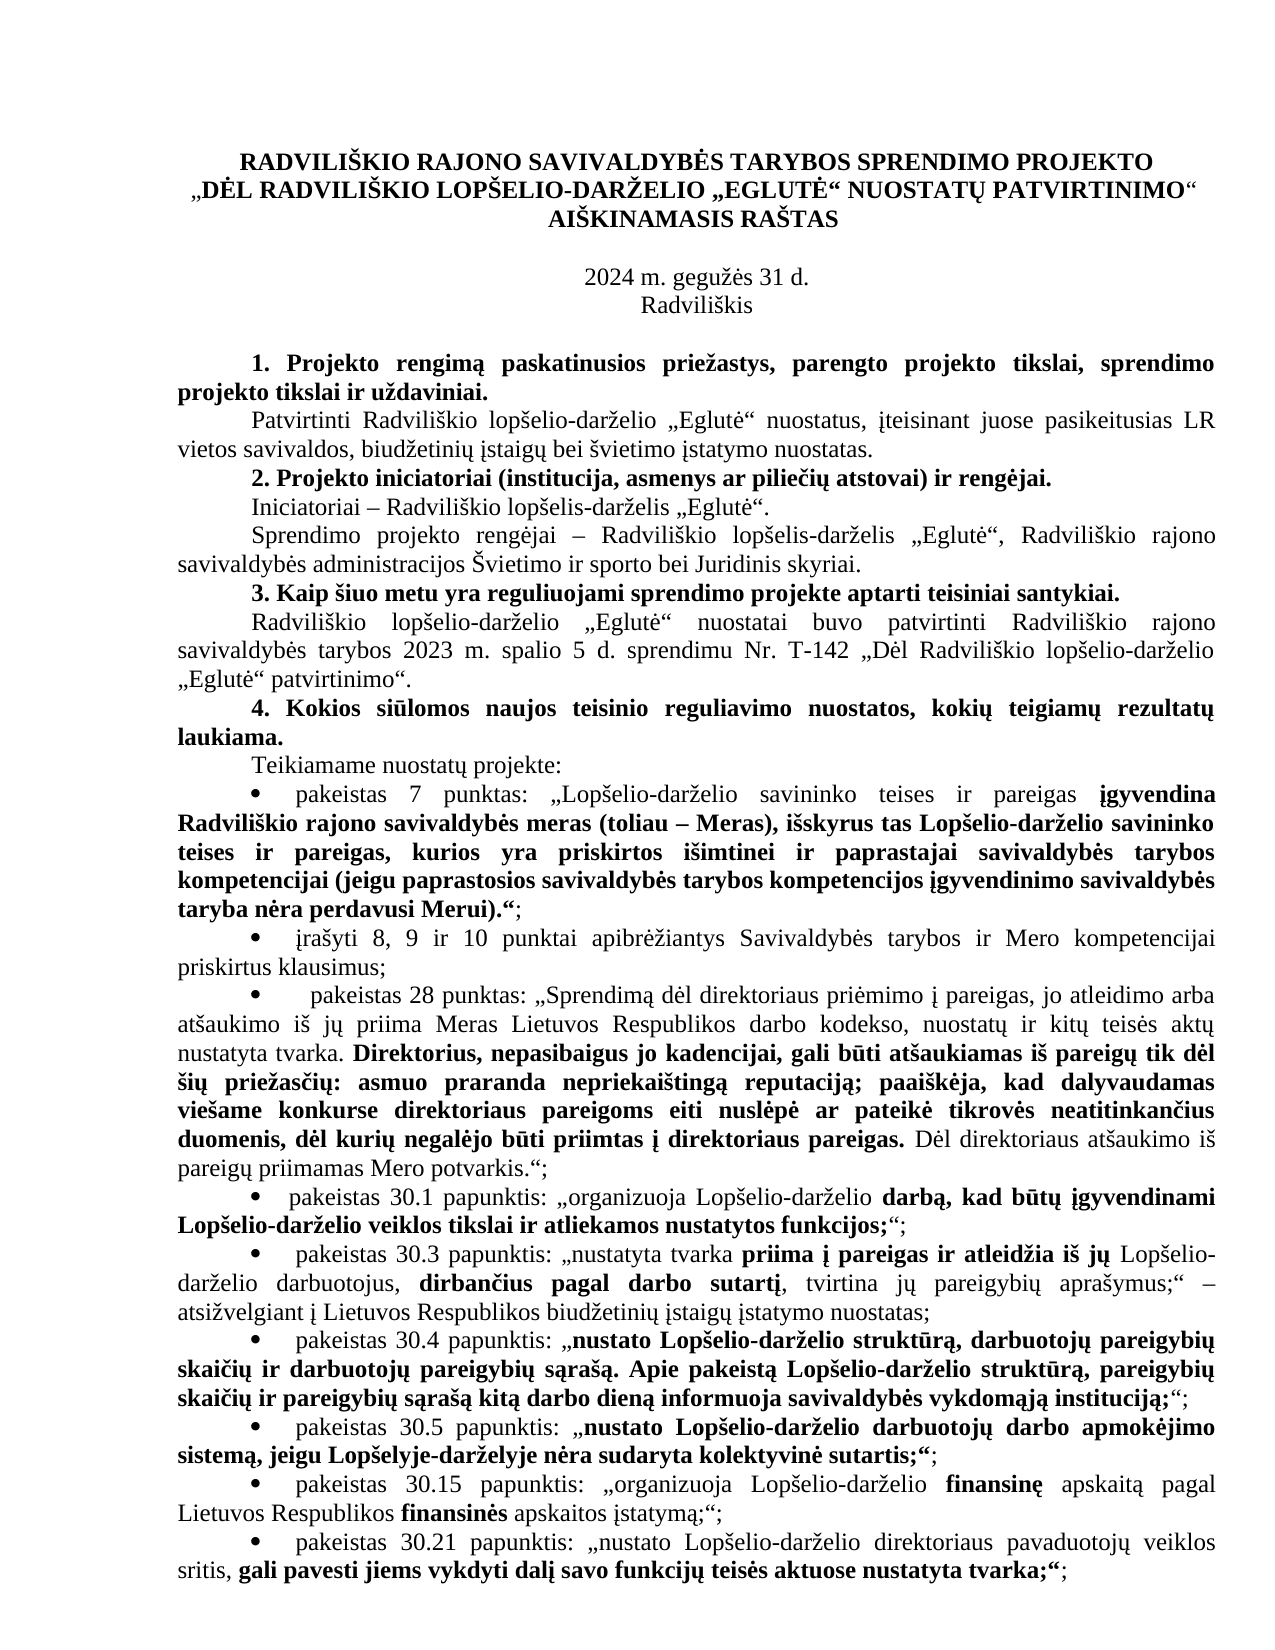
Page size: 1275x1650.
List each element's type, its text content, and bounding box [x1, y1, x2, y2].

text  pakeistas 7 punktas: „Lopšelio-darželio savininko teises ir pareigas įgyvendina Radviliškio rajono savivaldybės meras (toliau – Meras), išskyrus tas Lopšelio-darželio savininko teises ir pareigas, kurios yra priskirtos išimtinei ir paprastajai savivaldybės tarybos kompetencijai (jeigu paprastosios savivaldybės tarybos kompetencijos įgyvendinimo savivaldybės taryba nėra perdavusi Merui).“; [177, 779, 1216, 923]
text Radviliškis [177, 291, 1216, 319]
text Sprendimo projekto rengėjai – Radviliškio lopšelis-darželis „Eglutė“, Radviliškio rajono savivaldybės administracijos Švietimo ir sporto bei Juridinis skyriai. [177, 521, 1216, 578]
text  pakeistas 30.1 papunktis: „organizuoja Lopšelio-darželio darbą, kad būtų įgyvendinami Lopšelio-darželio veiklos tikslai ir atliekamos nustatytos funkcijos;“; [177, 1182, 1216, 1239]
text  pakeistas 30.21 papunktis: „nustato Lopšelio-darželio direktoriaus pavaduotojų veiklos sritis, gali pavesti jiems vykdyti dalį savo funkcijų teisės aktuose nustatyta tvarka;“; [177, 1527, 1216, 1584]
text „DĖL RADVILIŠKIO LOPŠELIO-DARŽELIO „EGLUTĖ“ NUOSTATŲ PATVIRTINIMO“ [177, 176, 1216, 204]
text  pakeistas 28 punktas: „Sprendimą dėl direktoriaus priėmimo į pareigas, jo atleidimo arba atšaukimo iš jų priima Meras Lietuvos Respublikos darbo kodekso, nuostatų ir kitų teisės aktų nustatyta tvarka. Direktorius, nepasibaigus jo kadencijai, gali būti atšaukiamas iš pareigų tik dėl šių priežasčių: asmuo praranda nepriekaištingą reputaciją; paaiškėja, kad dalyvaudamas viešame konkurse direktoriaus pareigoms eiti nuslėpė ar pateikė tikrovės neatitinkančius duomenis, dėl kurių negalėjo būti priimtas į direktoriaus pareigas. Dėl direktoriaus atšaukimo iš pareigų priimamas Mero potvarkis.“; [177, 981, 1216, 1182]
text 2024 m. gegužės 31 d. [177, 262, 1216, 291]
text 4. Kokios siūlomos naujos teisinio reguliavimo nuostatos, kokių teigiamų rezultatų laukiama. [177, 693, 1216, 751]
text 3. Kaip šiuo metu yra reguliuojami sprendimo projekte aptarti teisiniai santykiai. [177, 578, 1216, 607]
text 1. Projekto rengimą paskatinusios priežastys, parengto projekto tikslai, sprendimo projekto tikslai ir uždaviniai. [177, 348, 1216, 406]
text  pakeistas 30.15 papunktis: „organizuoja Lopšelio-darželio finansinę apskaitą pagal Lietuvos Respublikos finansinės apskaitos įstatymą;“; [177, 1469, 1216, 1527]
text  įrašyti 8, 9 ir 10 punktai apibrėžiantys Savivaldybės tarybos ir Mero kompetencijai priskirtus klausimus; [177, 923, 1216, 981]
text Iniciatoriai – Radviliškio lopšelis-darželis „Eglutė“. [177, 492, 1216, 521]
text Patvirtinti Radviliškio lopšelio-darželio „Eglutė“ nuostatus, įteisinant juose pasikeitusias LR vietos savivaldos, biudžetinių įstaigų bei švietimo įstatymo nuostatas. [177, 406, 1216, 463]
text Teikiamame nuostatų projekte: [177, 751, 1216, 779]
text AIŠKINAMASIS RAŠTAS [177, 204, 1216, 233]
text  pakeistas 30.5 papunktis: „nustato Lopšelio-darželio darbuotojų darbo apmokėjimo sistemą, jeigu Lopšelyje-darželyje nėra sudaryta kolektyvinė sutartis;“; [177, 1412, 1216, 1469]
text RADVILIŠKIO RAJONO SAVIVALDYBĖS TARYBOS SPRENDIMO PROJEKTO [177, 147, 1216, 176]
text Radviliškio lopšelio-darželio „Eglutė“ nuostatai buvo patvirtinti Radviliškio rajono savivaldybės tarybos 2023 m. spalio 5 d. sprendimu Nr. T-142 „Dėl Radviliškio lopšelio-darželio „Eglutė“ patvirtinimo“. [177, 607, 1216, 693]
text  pakeistas 30.4 papunktis: „nustato Lopšelio-darželio struktūrą, darbuotojų pareigybių skaičių ir darbuotojų pareigybių sąrašą. Apie pakeistą Lopšelio-darželio struktūrą, pareigybių skaičių ir pareigybių sąrašą kitą darbo dieną informuoja savivaldybės vykdomąją instituciją;“; [177, 1326, 1216, 1412]
text  pakeistas 30.3 papunktis: „nustatyta tvarka priima į pareigas ir atleidžia iš jų Lopšelio-darželio darbuotojus, dirbančius pagal darbo sutartį, tvirtina jų pareigybių aprašymus;“ – atsižvelgiant į Lietuvos Respublikos biudžetinių įstaigų įstatymo nuostatas; [177, 1239, 1216, 1326]
text 2. Projekto iniciatoriai (institucija, asmenys ar piliečių atstovai) ir rengėjai. [177, 463, 1216, 492]
